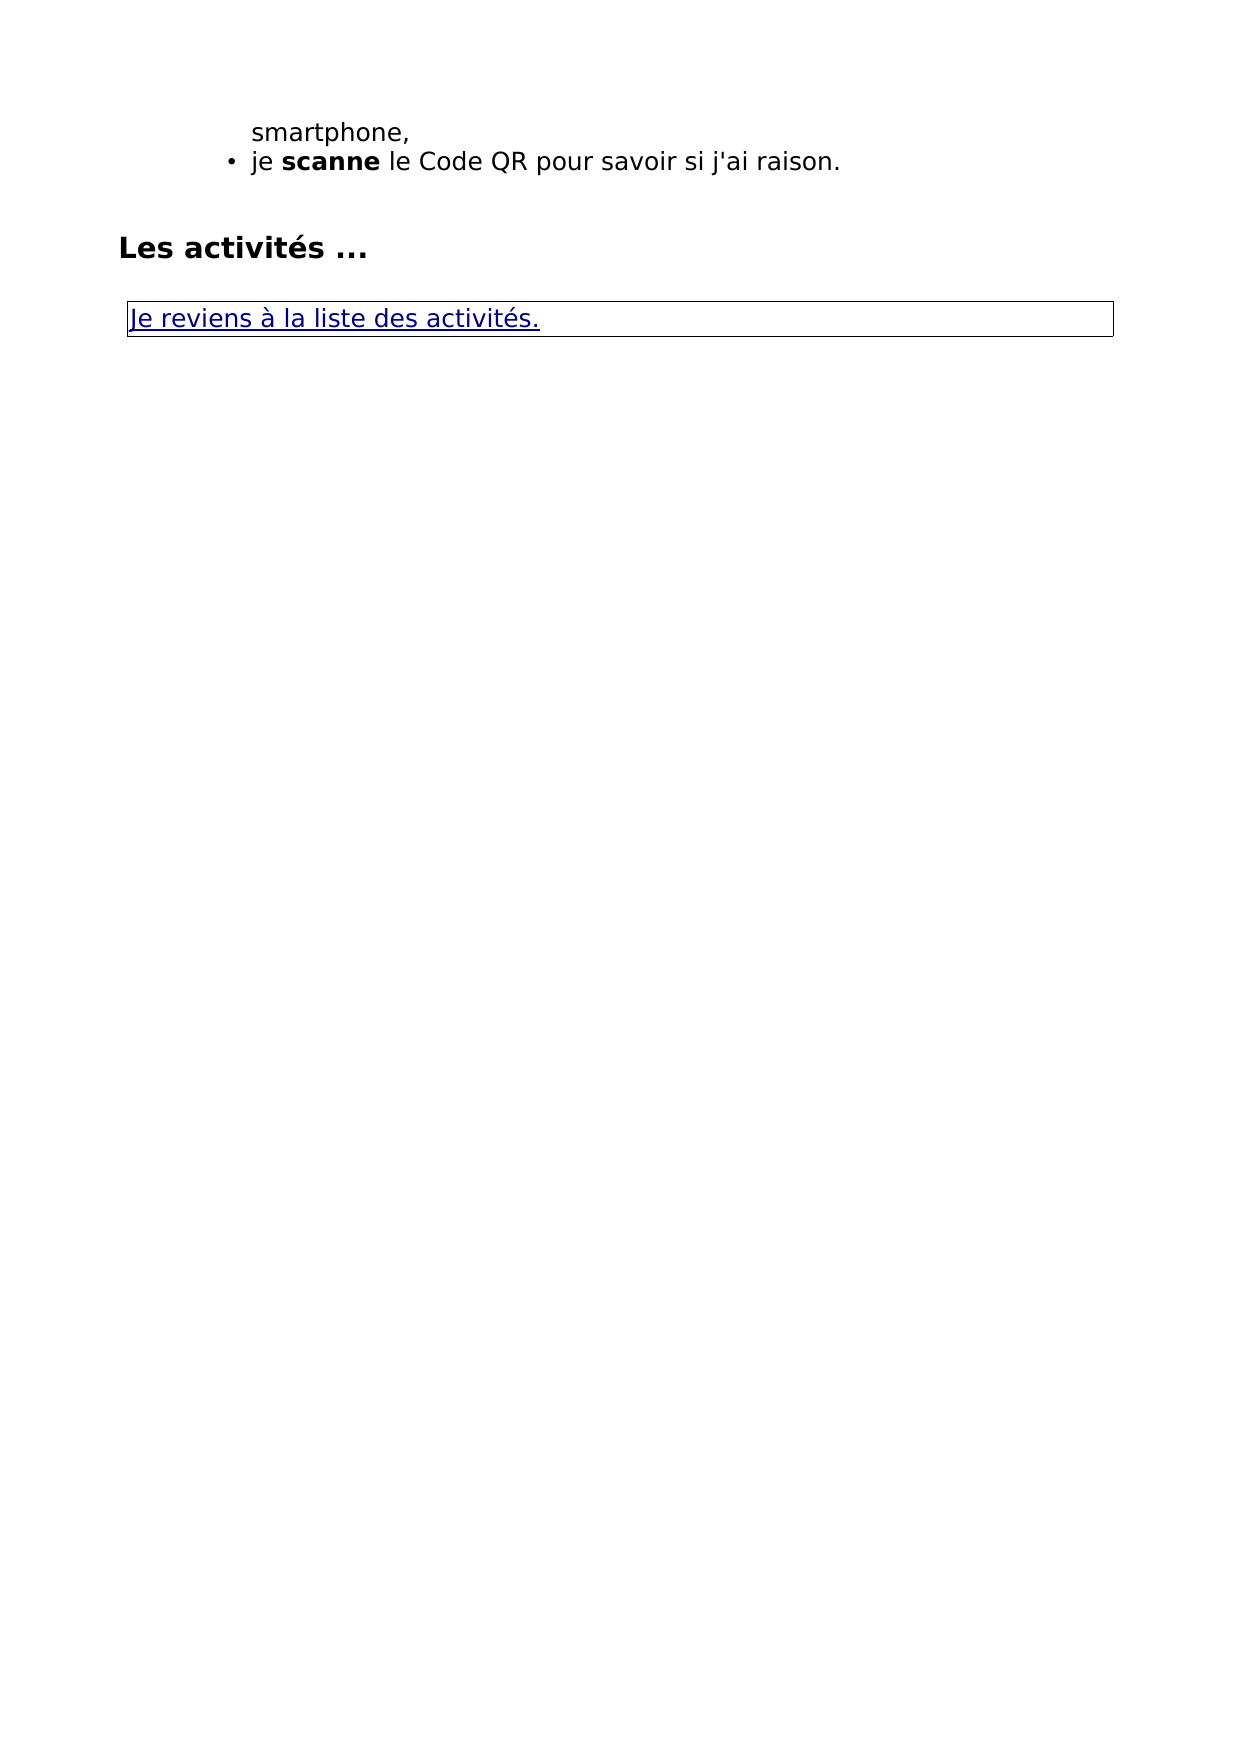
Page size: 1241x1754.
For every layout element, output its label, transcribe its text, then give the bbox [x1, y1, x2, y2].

table_header Je reviens à la liste des activités. [128, 302, 1113, 336]
subtitle Les activités ... [118, 231, 1122, 265]
list je scanne le Code QR pour savoir si j'ai raison. [236, 147, 1122, 176]
list smartphone, [236, 118, 1122, 147]
